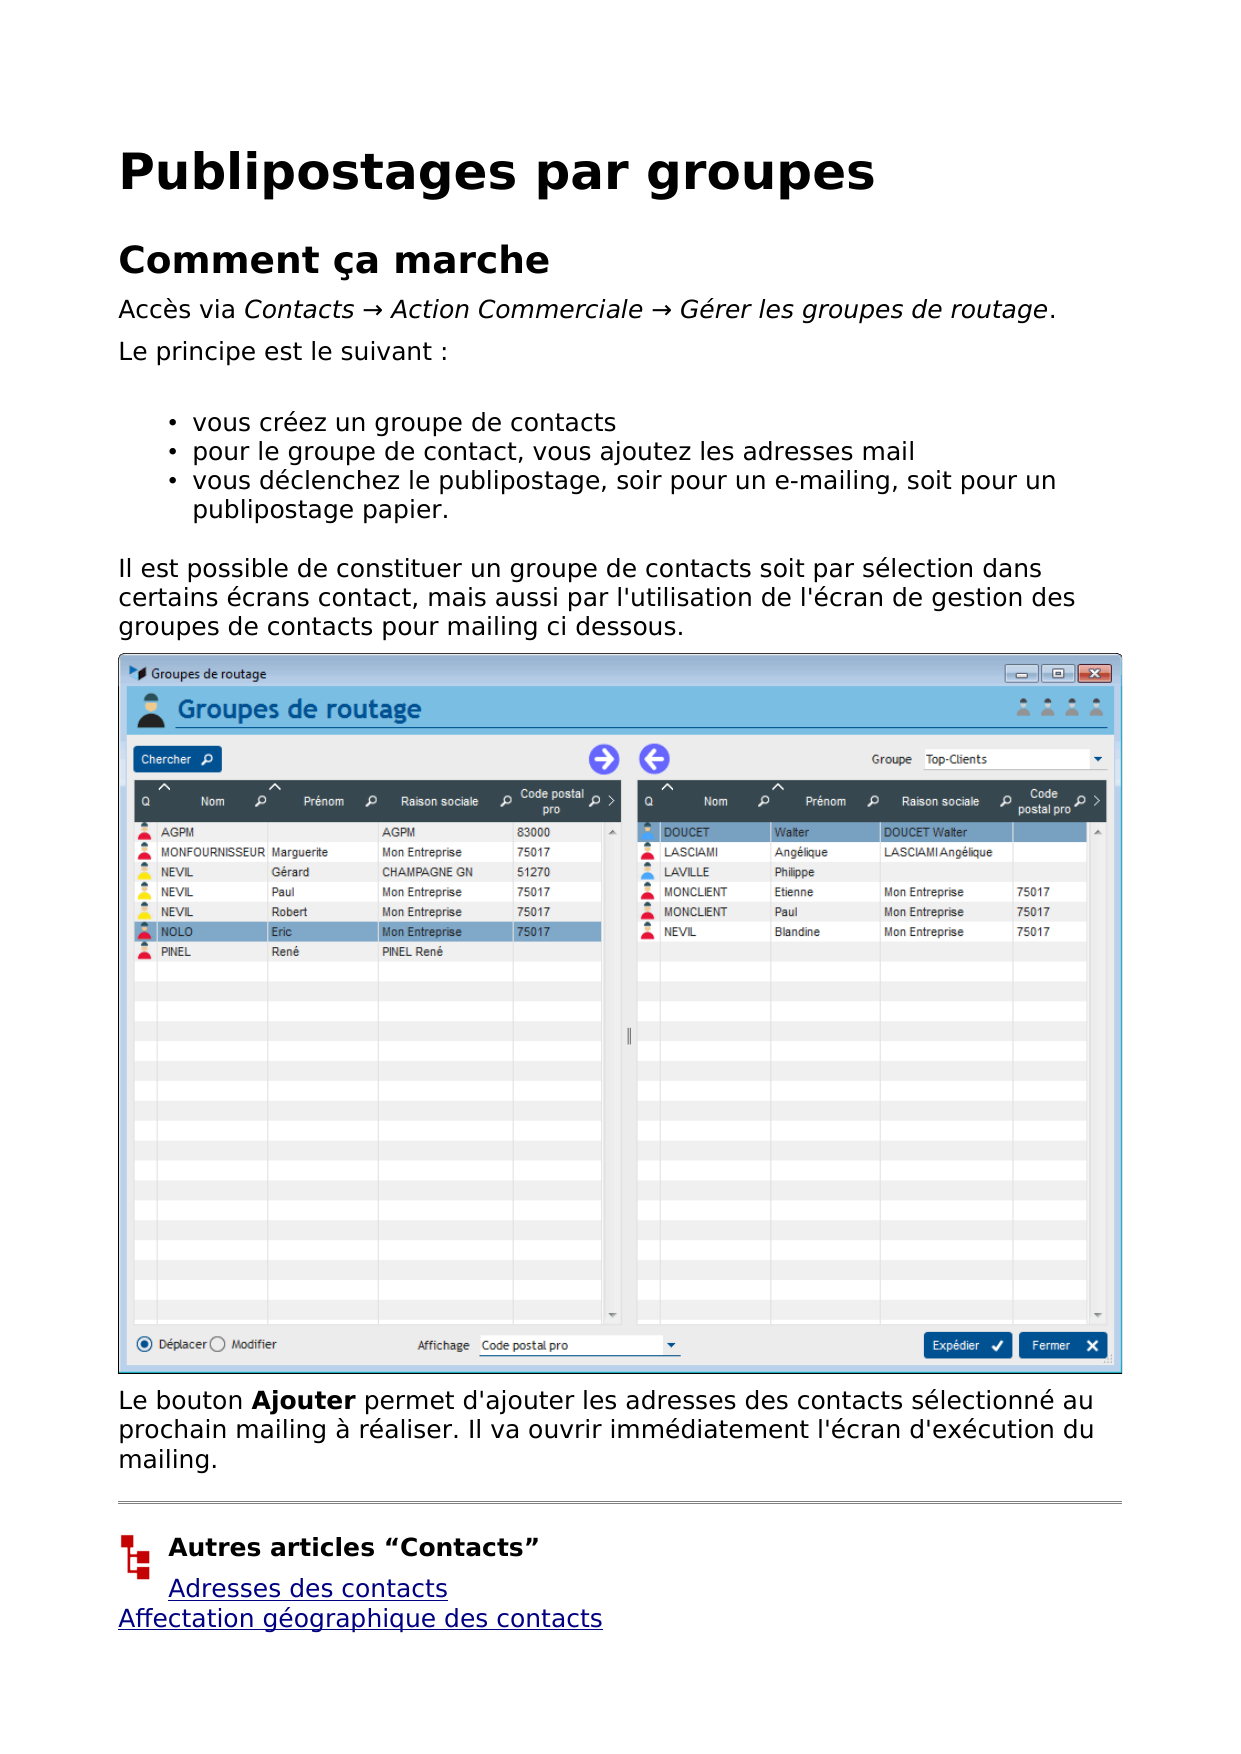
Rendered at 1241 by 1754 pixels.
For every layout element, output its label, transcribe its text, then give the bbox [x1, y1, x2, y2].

picture [118, 1532, 169, 1583]
text Le bouton Ajouter permet d'ajouter les adresses des contacts sélectionné au prochain mailing à réaliser. Il va ouvrir immédiatement l'écran d'exécution du mailing. [118, 1387, 1122, 1474]
text Il est possible de constituer un groupe de contacts soit par sélection dans certains écrans contact, mais aussi par l'utilisation de l'écran de gestion des groupes de contacts pour mailing ci dessous. [118, 554, 1122, 641]
text Adresses des contacts Affectation géographique des contacts [118, 1574, 1122, 1633]
picture [118, 653, 1123, 1374]
subtitle Comment ça marche [118, 239, 1122, 282]
text Le principe est le suivant : [118, 337, 1122, 366]
text Autres articles “Contacts” [169, 1533, 1122, 1562]
list pour le groupe de contact, vous ajoutez les adresses mail [177, 437, 1122, 466]
list vous créez un groupe de contacts [177, 408, 1122, 437]
list vous déclenchez le publipostage, soir pour un e-mailing, soit pour un publipostage papier. [177, 466, 1122, 524]
subtitle Publipostages par groupes [118, 143, 1122, 201]
text Accès via Contacts → Action Commerciale → Gérer les groupes de routage. [118, 295, 1122, 324]
